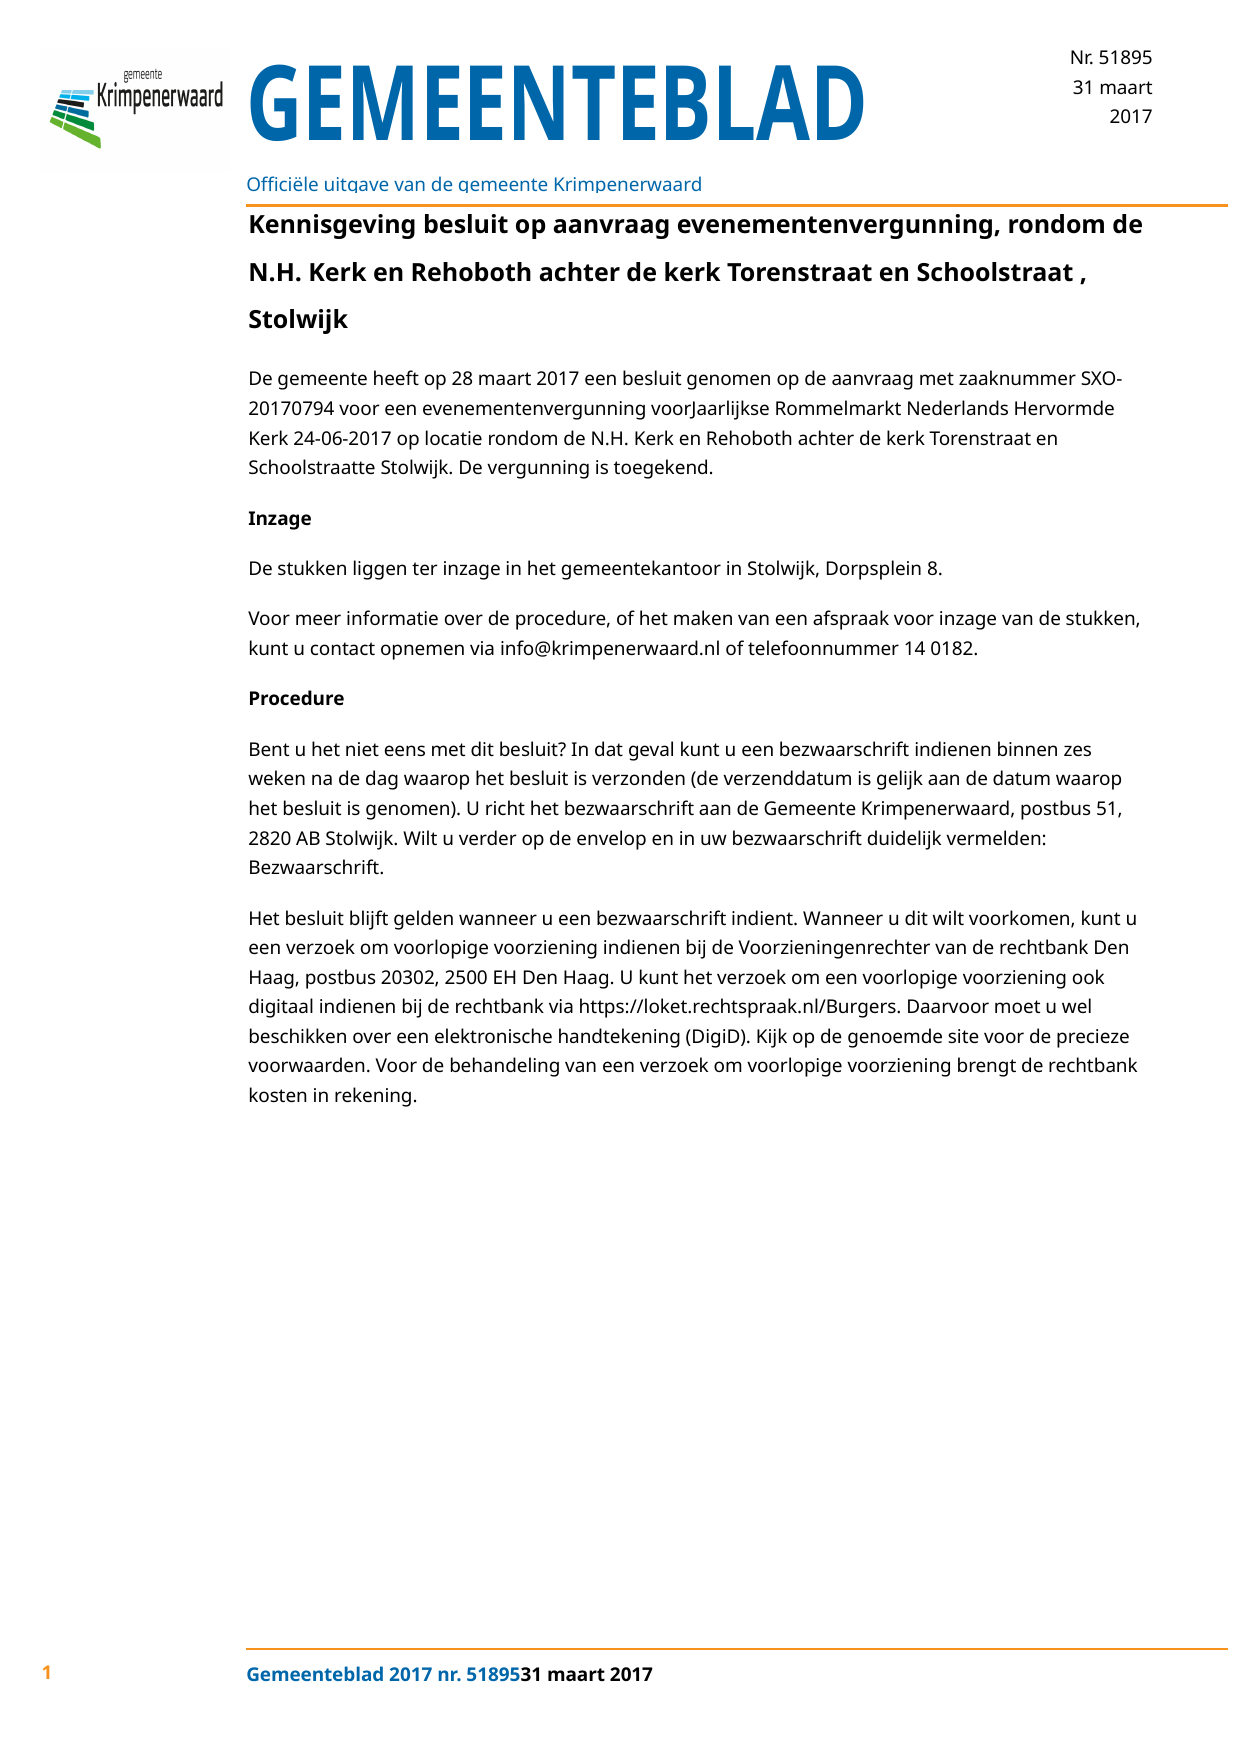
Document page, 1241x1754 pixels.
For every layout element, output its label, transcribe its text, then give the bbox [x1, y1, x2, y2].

text Kennisgeving besluit op aanvraag evenementenvergunning, rondom de N.H. Kerk en Rehoboth achter de kerk Torenstraat en Schoolstraat , Stolwijk [248, 207, 1152, 336]
text Procedure [248, 686, 1152, 711]
text Het besluit blijft gelden wanneer u een bezwaarschrift indient. Wanneer u dit wilt voorkomen, kunt u een verzoek om voorlopige voorziening indienen bij de Voorzieningenrechter van de rechtbank Den Haag, postbus 20302, 2500 EH Den Haag. U kunt het verzoek om een voorlopige voorziening ook digitaal indienen bij de rechtbank via https://loket.rechtspraak.nl/Burgers. Daarvoor moet u wel beschikken over een elektronische handtekening (DigiD). Kijk op de genoemde site voor de precieze voorwaarden. Voor de behandeling van een verzoek om voorlopige voorziening brengt de rechtbank kosten in rekening. [248, 905, 1152, 1108]
text Bent u het niet eens met dit besluit? In dat geval kunt u een bezwaarschrift indienen binnen zes weken na de dag waarop het besluit is verzonden (de verzenddatum is gelijk aan de datum waarop het besluit is genomen). U richt het bezwaarschrift aan de Gemeente Krimpenerwaard, postbus 51, 2820 AB Stolwijk. Wilt u verder op de envelop en in uw bezwaarschrift duidelijk vermelden: Bezwaarschrift. [248, 736, 1152, 880]
text Inzage [248, 505, 1152, 530]
text Voor meer informatie over de procedure, of het maken van een afspraak voor inzage van de stukken, kunt u contact opnemen via info@krimpenerwaard.nl of telefoonnummer 14 0182. [248, 606, 1152, 661]
text De gemeente heeft op 28 maart 2017 een besluit genomen op de aanvraag met zaaknummer SXO-20170794 voor een evenementenvergunning voorJaarlijkse Rommelmarkt Nederlands Hervormde Kerk 24-06-2017 op locatie rondom de N.H. Kerk en Rehoboth achter de kerk Torenstraat en Schoolstraatte Stolwijk. De vergunning is toegekend. [248, 366, 1152, 480]
text De stukken liggen ter inzage in het gemeentekantoor in Stolwijk, Dorpsplein 8. [248, 555, 1152, 581]
picture [41, 47, 231, 172]
